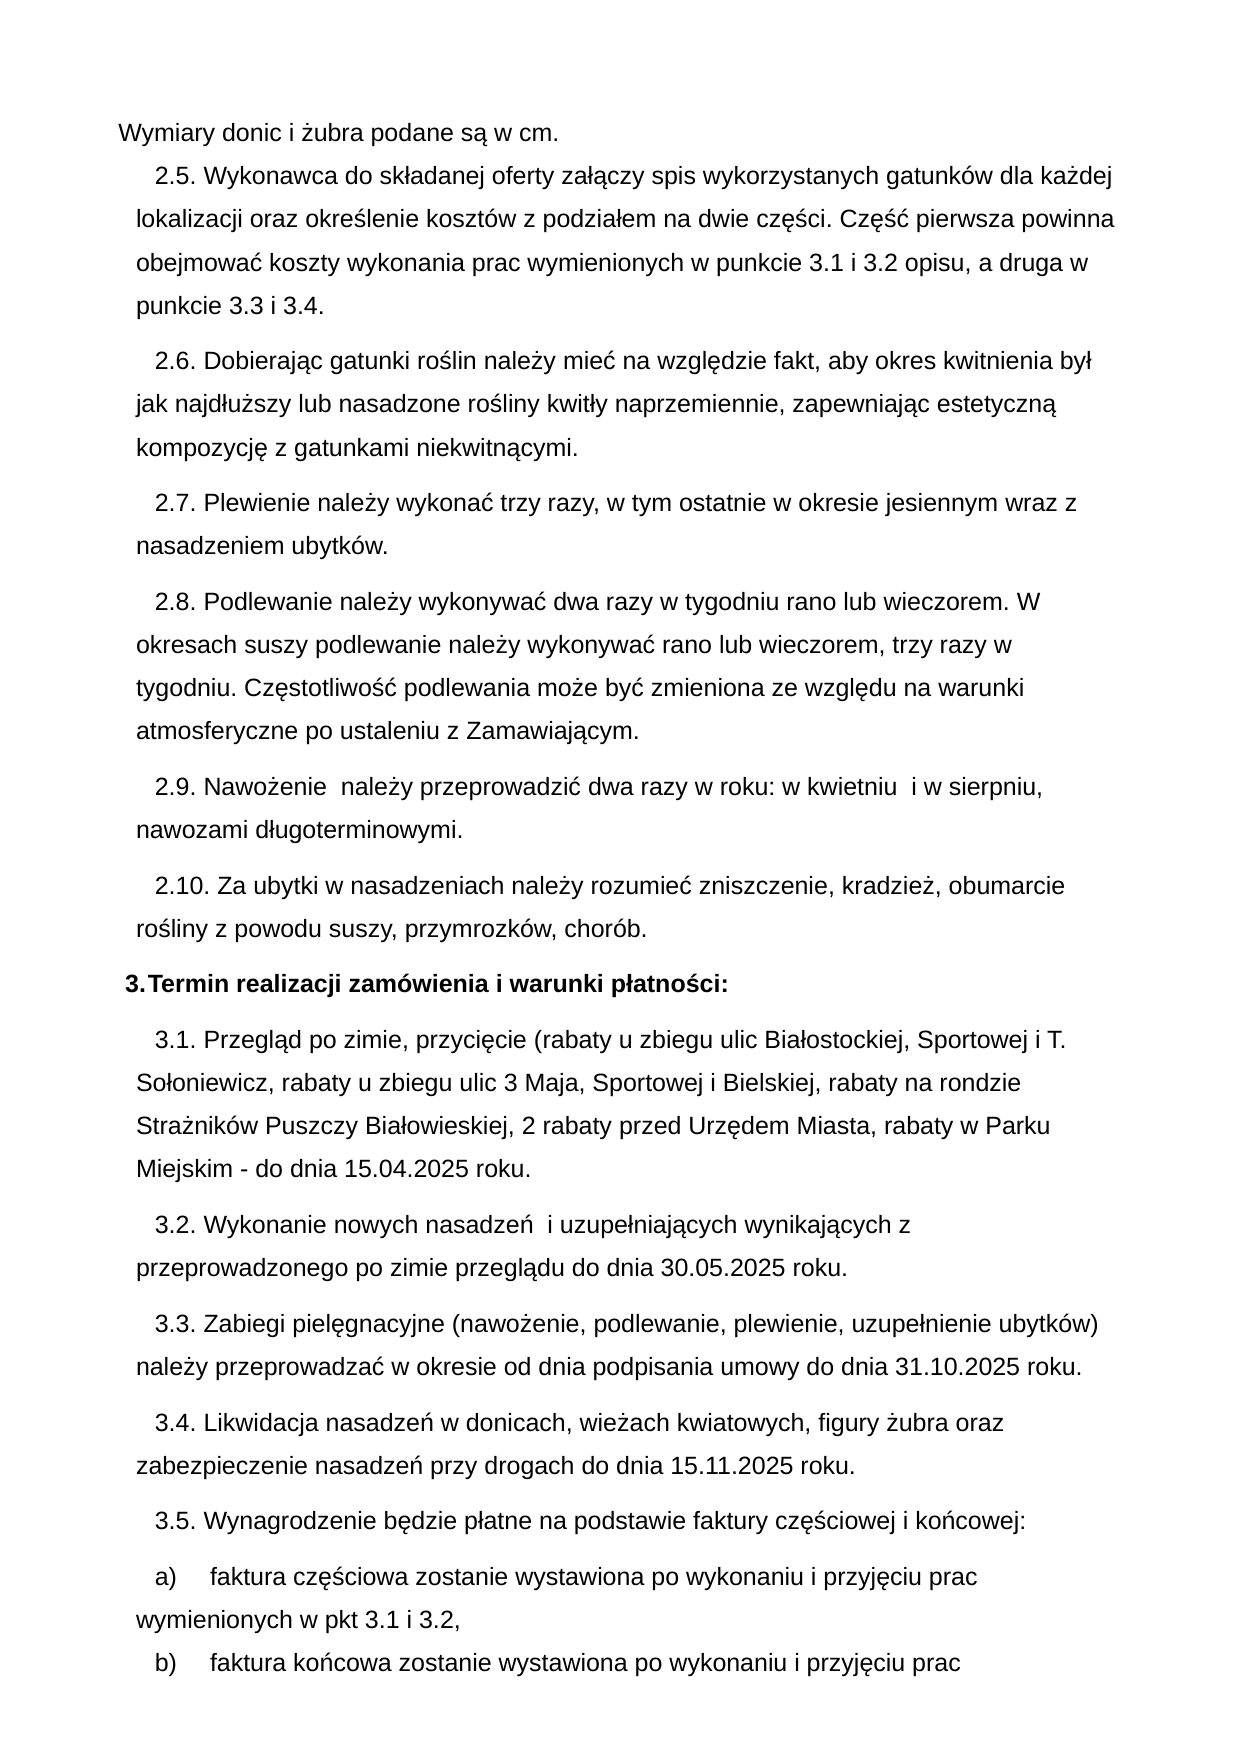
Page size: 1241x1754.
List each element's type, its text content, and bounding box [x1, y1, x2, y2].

list Nawożenie należy przeprowadzić dwa razy w roku: w kwietniu i w sierpniu, nawozami długoterminowymi. [136, 772, 1122, 844]
list Likwidacja nasadzeń w donicach, wieżach kwiatowych, figury żubra oraz zabezpieczenie nasadzeń przy drogach do dnia 15.11.2025 roku. [136, 1407, 1122, 1479]
list Zabiegi pielęgnacyjne (nawożenie, podlewanie, plewienie, uzupełnienie ubytków) należy przeprowadzać w okresie od dnia podpisania umowy do dnia 31.10.2025 roku. [136, 1309, 1122, 1381]
list Plewienie należy wykonać trzy razy, w tym ostatnie w okresie jesiennym wraz z nasadzeniem ubytków. [136, 488, 1122, 560]
list Dobierając gatunki roślin należy mieć na względzie fakt, aby okres kwitnienia był jak najdłuższy lub nasadzone rośliny kwitły naprzemiennie, zapewniając estetyczną kompozycję z gatunkami niekwitnącymi. [136, 346, 1122, 461]
list Przegląd po zimie, przycięcie (rabaty u zbiegu ulic Białostockiej, Sportowej i T. Sołoniewicz, rabaty u zbiegu ulic 3 Maja, Sportowej i Bielskiej, rabaty na rondzie Strażników Puszczy Białowieskiej, 2 rabaty przed Urzędem Miasta, rabaty w Parku Miejskim - do dnia 15.04.2025 roku. [136, 1025, 1122, 1183]
list Za ubytki w nasadzeniach należy rozumieć zniszczenie, kradzież, obumarcie rośliny z powodu suszy, przymrozków, chorób. [136, 871, 1122, 942]
list faktura częściowa zostanie wystawiona po wykonaniu i przyjęciu prac wymienionych w pkt 3.1 i 3.2, [136, 1562, 1122, 1634]
list Podlewanie należy wykonywać dwa razy w tygodniu rano lub wieczorem. W okresach suszy podlewanie należy wykonywać rano lub wieczorem, trzy razy w tygodniu. Częstotliwość podlewania może być zmieniona ze względu na warunki atmosferyczne po ustaleniu z Zamawiającym. [136, 587, 1122, 745]
list Termin realizacji zamówienia i warunki płatności: [118, 969, 1122, 998]
list Wykonawca do składanej oferty załączy spis wykorzystanych gatunków dla każdej lokalizacji oraz określenie kosztów z podziałem na dwie części. Część pierwsza powinna obejmować koszty wykonania prac wymienionych w punkcie 3.1 i 3.2 opisu, a druga w punkcie 3.3 i 3.4. [136, 161, 1122, 319]
list faktura końcowa zostanie wystawiona po wykonaniu i przyjęciu prac [136, 1648, 1122, 1677]
list Wynagrodzenie będzie płatne na podstawie faktury częściowej i końcowej: [136, 1506, 1122, 1535]
text Wymiary donic i żubra podane są w cm. [118, 118, 1122, 147]
list Wykonanie nowych nasadzeń i uzupełniających wynikających z przeprowadzonego po zimie przeglądu do dnia 30.05.2025 roku. [136, 1210, 1122, 1282]
